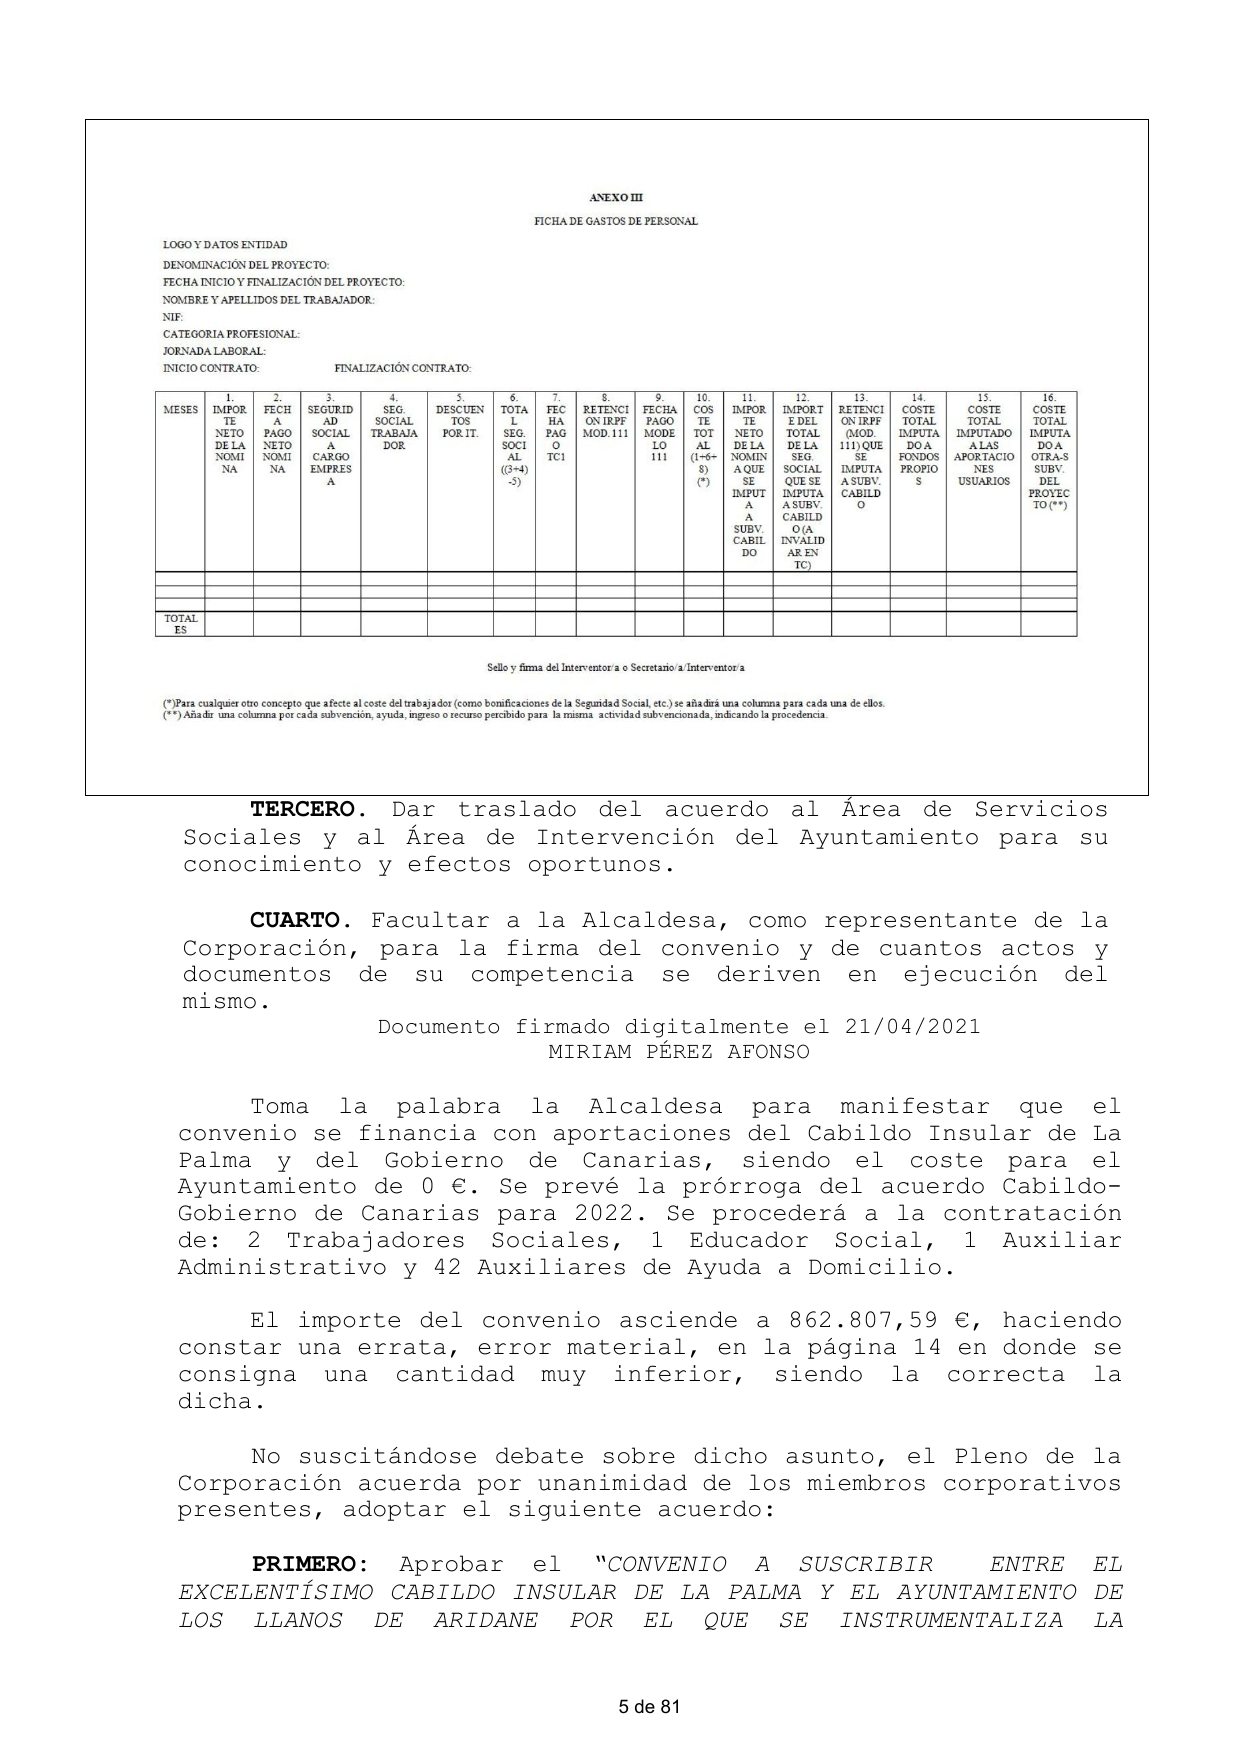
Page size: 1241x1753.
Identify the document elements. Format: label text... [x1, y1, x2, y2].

text TERCERO. Dar traslado del acuerdo al Área de Servicios [250, 794, 1134, 822]
text Palma y del Gobierno de Canarias, siendo el coste para el [177, 1146, 1147, 1172]
text LOS LLANOS DE ARIDANE POR EL QUE SE INSTRUMENTALIZA LA [177, 1605, 1147, 1632]
text Corporación acuerda por unanimidad de los miembros corporativos [177, 1469, 1147, 1496]
text CUARTO. Facultar a la Alcaldesa, como representante de la [250, 905, 1134, 933]
text Ayuntamiento de 0 €. Se prevé la prórroga del acuerdo Cabildo- [177, 1172, 1147, 1199]
text mismo. [182, 987, 1134, 1014]
text No suscitándose debate sobre dicho asunto, el Pleno de la [251, 1440, 1147, 1469]
text Sociales y al Área de Intervención del Ayuntamiento para su [182, 822, 1134, 850]
text consigna una cantidad muy inferior, siendo la correcta la [177, 1360, 1147, 1387]
text Documento firmado digitalmente el 21/04/2021 [377, 1013, 1007, 1039]
text Toma la palabra la Alcaldesa para manifestar que el [250, 1091, 1147, 1119]
text MIRIAM PÉREZ AFONSO [549, 1039, 1007, 1063]
text dicha. [177, 1387, 1147, 1413]
text Gobierno de Canarias para 2022. Se procederá a la contratación [177, 1199, 1147, 1226]
text PRIMERO: Aprobar el “CONVENIO A SUSCRIBIR ENTRE EL [251, 1548, 1147, 1577]
text Corporación, para la firma del convenio y de cuantos actos y [182, 933, 1134, 961]
text documentos de su competencia se deriven en ejecución del [182, 961, 1134, 987]
text presentes, adoptar el siguiente acuerdo: [177, 1496, 1147, 1522]
text de 81 [634, 1696, 706, 1717]
text constar una errata, error material, en la página 14 en donde se [177, 1333, 1147, 1360]
text Administrativo y 42 Auxiliares de Ayuda a Domicilio. [177, 1253, 1147, 1280]
picture [86, 120, 1148, 795]
text de: 2 Trabajadores Sociales, 1 Educador Social, 1 Auxiliar [177, 1226, 1147, 1253]
text conocimiento y efectos oportunos. [182, 850, 1134, 877]
text El importe del convenio asciende a 862.807,59 €, haciendo [250, 1305, 1147, 1333]
text EXCELENTÍSIMO CABILDO INSULAR DE LA PALMA Y EL AYUNTAMIENTO DE [177, 1577, 1147, 1605]
text 5 [618, 1696, 634, 1717]
text convenio se financia con aportaciones del Cabildo Insular de La [177, 1119, 1147, 1146]
